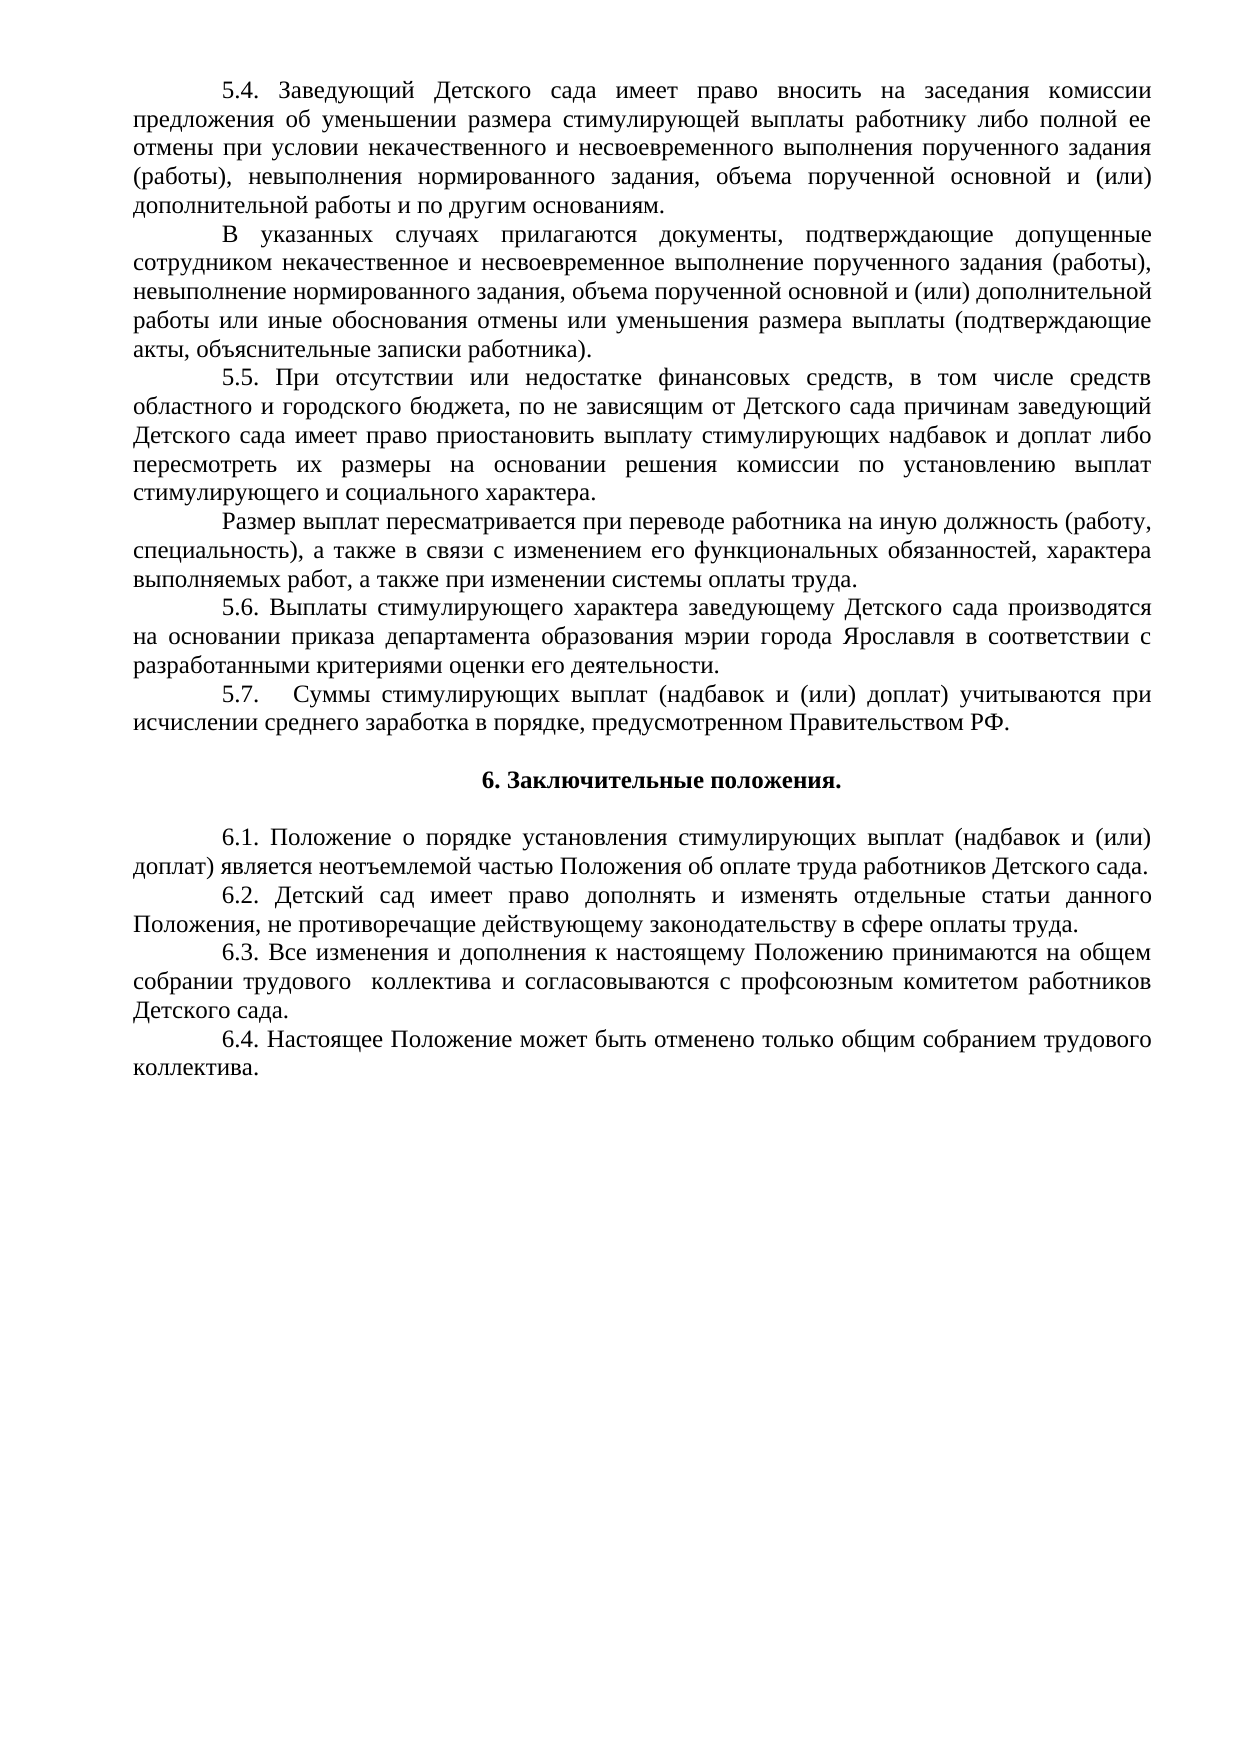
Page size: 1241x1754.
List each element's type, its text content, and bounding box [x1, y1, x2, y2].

text 5.4. Заведующий Детского сада имеет право вносить на заседания комиссии предложения об уменьшении размера стимулирующей выплаты работнику либо полной ее отмены при условии некачественного и несвоевременного выполнения порученного задания (работы), невыполнения нормированного задания, объема порученной основной и (или) дополнительной работы и по другим основаниям. [133, 75, 1152, 219]
text Размер выплат пересматривается при переводе работника на иную должность (работу, специальность), а также в связи с изменением его функциональных обязанностей, характера выполняемых работ, а также при изменении системы оплаты труда. [133, 506, 1152, 592]
text 6.1. Положение о порядке установления стимулирующих выплат (надбавок и (или) доплат) является неотъемлемой частью Положения об оплате труда работников Детского сада. [133, 822, 1152, 880]
text 6.2. Детский сад имеет право дополнять и изменять отдельные статьи данного Положения, не противоречащие действующему законодательству в сфере оплаты труда. [133, 880, 1152, 937]
text 6.4. Настоящее Положение может быть отменено только общим собранием трудового коллектива. [133, 1024, 1152, 1081]
text 6.3. Все изменения и дополнения к настоящему Положению принимаются на общем собрании трудового коллектива и согласовываются с профсоюзным комитетом работников Детского сада. [133, 937, 1152, 1024]
text 5.5. При отсутствии или недостатке финансовых средств, в том числе средств областного и городского бюджета, по не зависящим от Детского сада причинам заведующий Детского сада имеет право приостановить выплату стимулирующих надбавок и доплат либо пересмотреть их размеры на основании решения комиссии по установлению выплат стимулирующего и социального характера. [133, 362, 1152, 506]
text 6. Заключительные положения. [170, 765, 1152, 794]
text 5.6. Выплаты стимулирующего характера заведующему Детского сада производятся на основании приказа департамента образования мэрии города Ярославля в соответствии с разработанными критериями оценки его деятельности. [133, 592, 1152, 679]
text В указанных случаях прилагаются документы, подтверждающие допущенные сотрудником некачественное и несвоевременное выполнение порученного задания (работы), невыполнение нормированного задания, объема порученной основной и (или) дополнительной работы или иные обоснования отмены или уменьшения размера выплаты (подтверждающие акты, объяснительные записки работника). [133, 219, 1152, 362]
text 5.7. Суммы стимулирующих выплат (надбавок и (или) доплат) учитываются при исчислении среднего заработка в порядке, предусмотренном Правительством РФ. [133, 679, 1152, 736]
